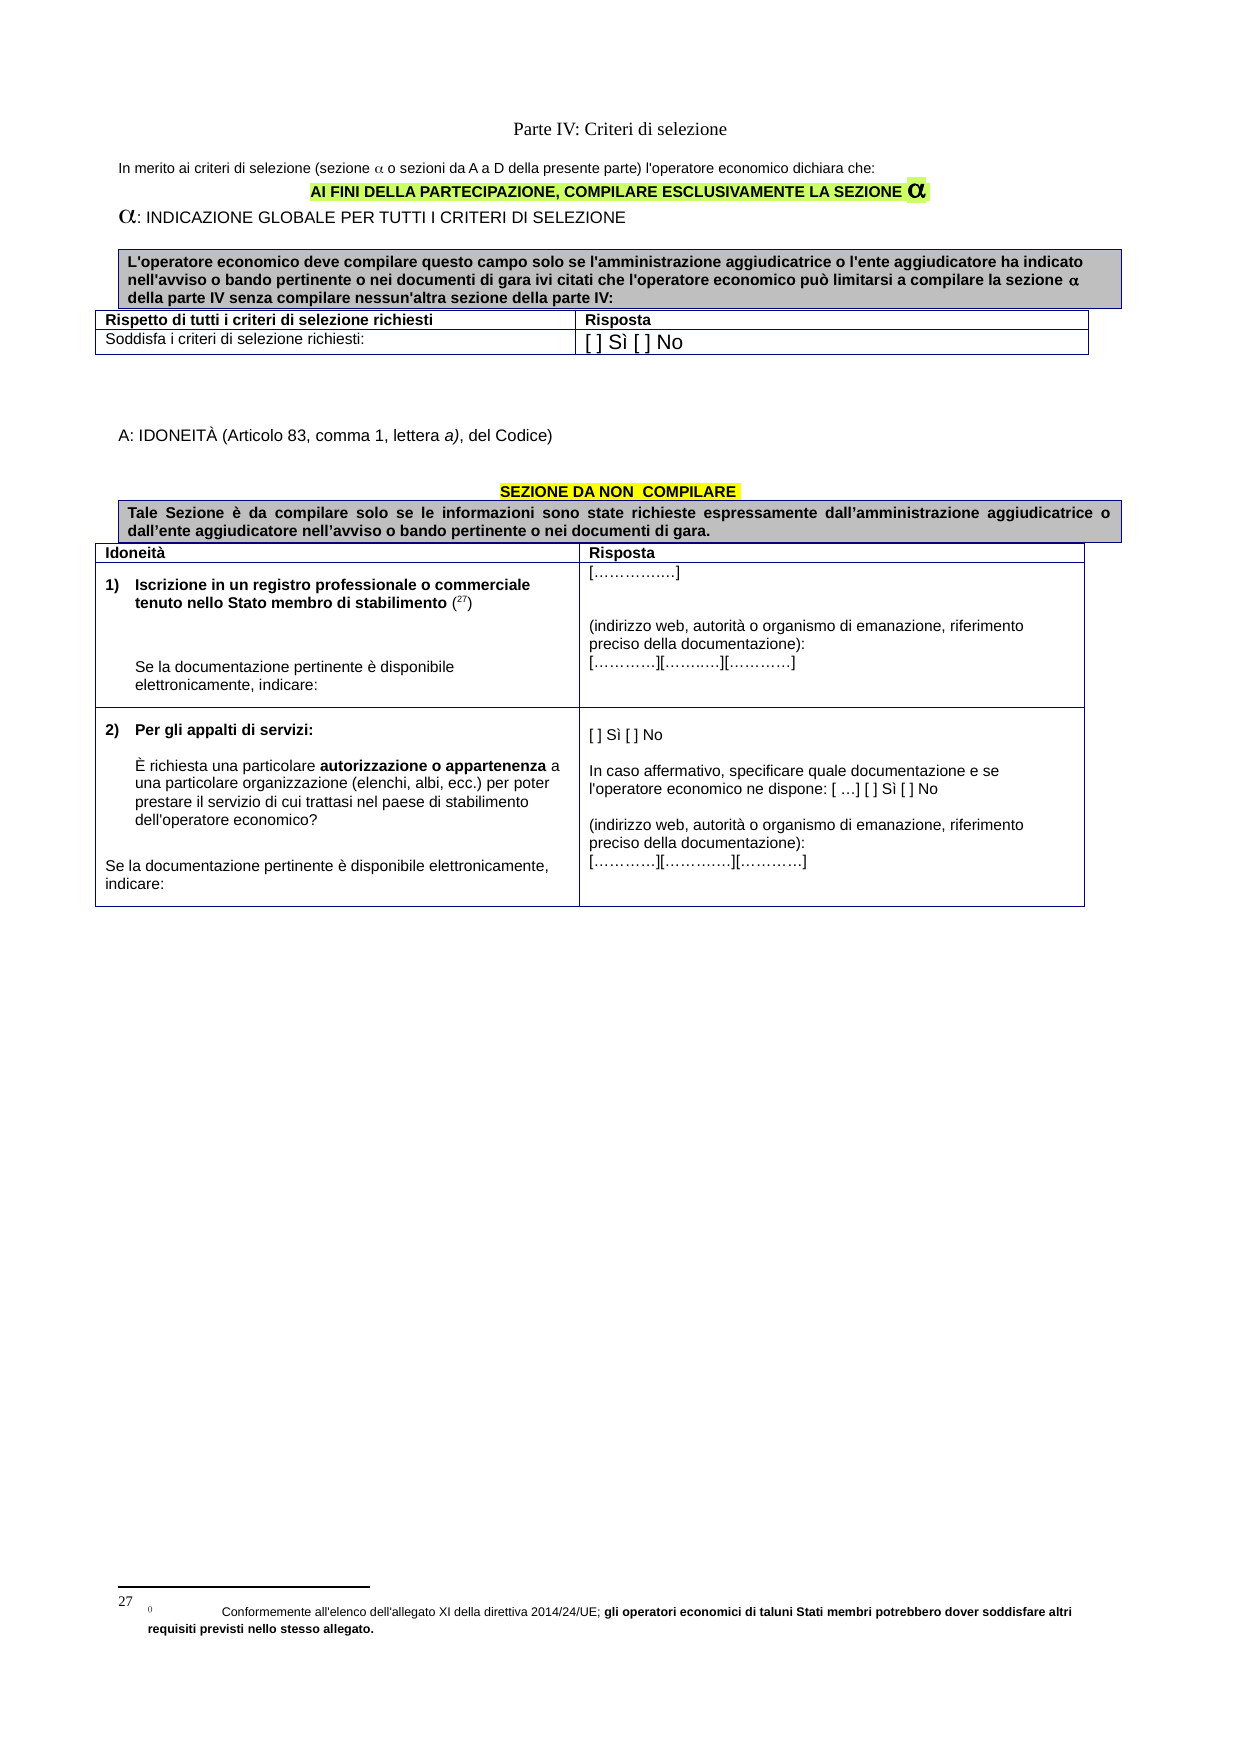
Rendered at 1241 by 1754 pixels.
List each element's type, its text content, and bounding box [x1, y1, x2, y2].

table_cell Iscrizione in un registro professionale o commerciale tenuto nello Stato membro di stabilimento () Se la documentazione pertinente è disponibile elettronicamente, indicare: [96, 563, 579, 707]
table_cell [………….…] (indirizzo web, autorità o organismo di emanazione, riferimento preciso della documentazione): […………][……..…][…………] [580, 563, 1084, 707]
subtitle AI FINI DELLA PARTECIPAZIONE, COMPILARE ESCLUSIVAMENTE LA SEZIONE  [118, 177, 1122, 203]
table_cell [ ] Sì [ ] No [576, 330, 1088, 354]
subtitle SEZIONE DA NON COMPILARE [118, 482, 1122, 500]
table_header Rispetto di tutti i criteri di selezione richiesti [96, 311, 575, 329]
text In merito ai criteri di selezione (sezione  o sezioni da A a D della presente parte) l'operatore economico dichiara che: [118, 160, 1122, 177]
text Parte IV: Criteri di selezione [118, 118, 1122, 140]
text Tale Sezione è da compilare solo se le informazioni sono state richieste espressamente dall’amministrazione aggiudicatrice o dall’ente aggiudicatore nell’avviso o bando pertinente o nei documenti di gara. [119, 501, 1121, 542]
table_cell [ ] Sì [ ] No In caso affermativo, specificare quale documentazione e se l'operatore economico ne dispone: [ …] [ ] Sì [ ] No (indirizzo web, autorità o organismo di emanazione, riferimento preciso della documentazione): […………][……….…][…………] [580, 708, 1084, 906]
title : Indicazione globale per tutti i criteri di selezione [118, 203, 1122, 230]
table_header Idoneità [96, 544, 579, 562]
table_header Risposta [580, 544, 1084, 562]
table_cell Per gli appalti di servizi: È richiesta una particolare autorizzazione o appartenenza a una particolare organizzazione (elenchi, albi, ecc.) per poter prestare il servizio di cui trattasi nel paese di stabilimento dell'operatore economico? Se la documentazione pertinente è disponibile elettronicamente, indicare: [96, 708, 579, 906]
text L'operatore economico deve compilare questo campo solo se l'amministrazione aggiudicatrice o l'ente aggiudicatore ha indicato nell'avviso o bando pertinente o nei documenti di gara ivi citati che l'operatore economico può limitarsi a compilare la sezione  della parte IV senza compilare nessun'altra sezione della parte IV: [119, 250, 1121, 308]
title A: Idoneità (Articolo 83, comma 1, lettera a), del Codice) [118, 426, 1122, 445]
table_cell Soddisfa i criteri di selezione richiesti: [96, 330, 575, 354]
table_header Risposta [576, 311, 1088, 329]
